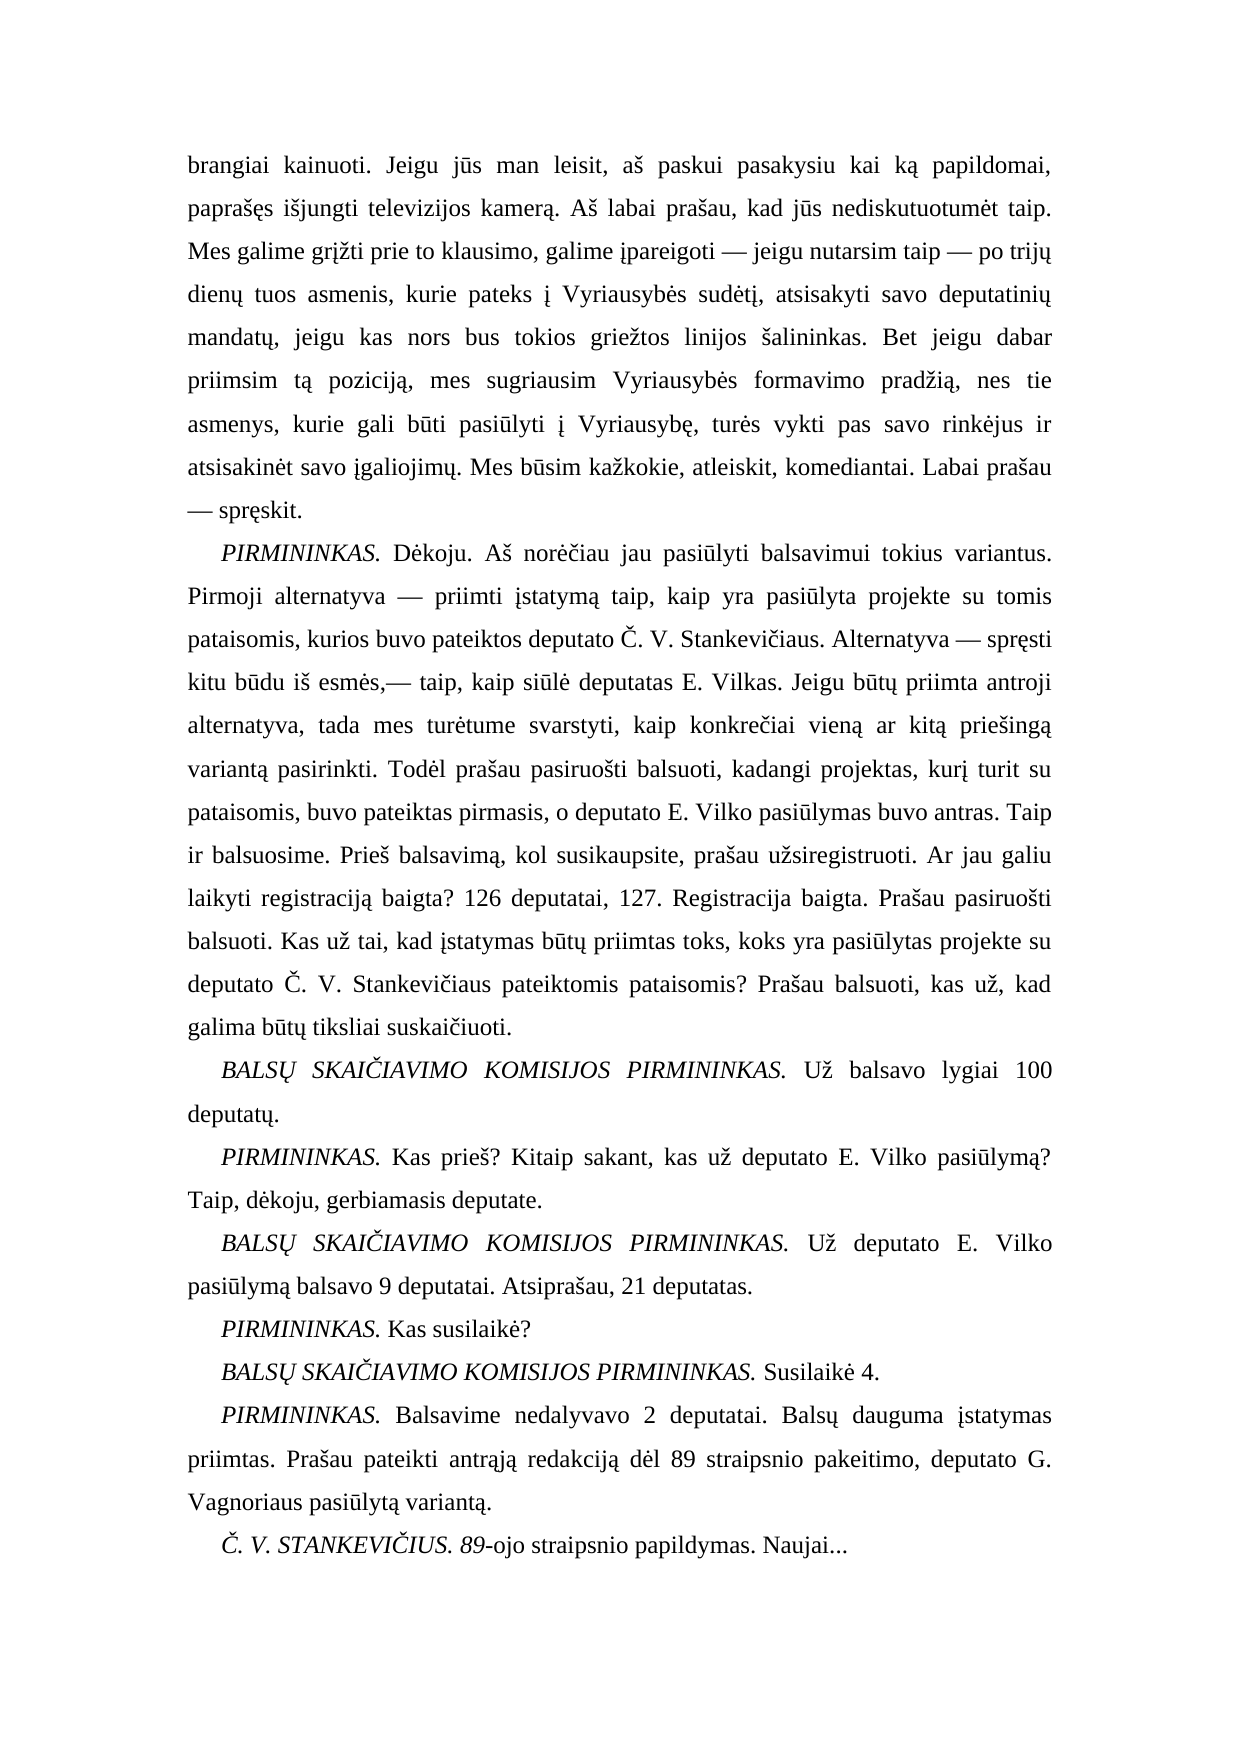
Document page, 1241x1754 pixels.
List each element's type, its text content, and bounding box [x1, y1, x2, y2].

text Balsų skaičiavimo komisijos pirmininkas. Už deputato E. Vilko pasiūlymą balsavo 9 deputatai. Atsiprašau, 21 deputatas. [187, 1228, 1053, 1300]
text brangiai kainuoti. Jeigu jūs man leisit, aš paskui pasakysiu kai ką papildomai, paprašęs išjungti televizijos kamerą. Aš labai prašau, kad jūs nediskutuotumėt taip. Mes galime grįžti prie to klausimo, galime įpareigoti — jeigu nutarsim taip — po trijų dienų tuos asmenis, kurie pateks į Vyriausybės sudėtį, atsisakyti savo deputatinių mandatų, jeigu kas nors bus tokios griežtos linijos šalininkas. Bet jeigu dabar priimsim tą poziciją, mes sugriausim Vyriausybės formavimo pradžią, nes tie asmenys, kurie gali būti pasiūlyti į Vyriausybę, turės vykti pas savo rinkėjus ir atsisakinėt savo įgaliojimų. Mes būsim kažkokie, atleiskit, komediantai. Labai prašau — spręskit. [187, 150, 1053, 524]
text Pirmininkas. Dėkoju. Aš norėčiau jau pasiūlyti balsavimui tokius variantus. Pirmoji alternatyva — priimti įstatymą taip, kaip yra pasiūlyta projekte su tomis pataisomis, kurios buvo pateiktos deputato Č. V. Stankevičiaus. Alternatyva — spręsti kitu būdu iš esmės,— taip, kaip siūlė deputatas E. Vilkas. Jeigu būtų priimta antroji alternatyva, tada mes turėtume svarstyti, kaip konkrečiai vieną ar kitą priešingą variantą pasirinkti. Todėl prašau pasiruošti balsuoti, kadangi projektas, kurį turit su pataisomis, buvo pateiktas pirmasis, o deputato E. Vilko pasiūlymas buvo antras. Taip ir balsuosime. Prieš balsavimą, kol susikaupsite, prašau užsiregistruoti. Ar jau galiu laikyti registraciją baigta? 126 deputatai, 127. Registracija baigta. Prašau pasiruošti balsuoti. Kas už tai, kad įstatymas būtų priimtas toks, koks yra pasiūlytas projekte su deputato Č. V. Stankevičiaus pateiktomis pataisomis? Prašau balsuoti, kas už, kad galima būtų tiksliai suskaičiuoti. [187, 538, 1053, 1041]
text Pirmininkas. Kas prieš? Kitaip sakant, kas už deputato E. Vilko pasiūlymą? Taip, dėkoju, gerbiamasis deputate. [187, 1142, 1053, 1214]
text Balsų skaičiavimo komisijos pirmininkas. Už balsavo lygiai 100 deputatų. [187, 1056, 1053, 1127]
text Balsų skaičiavimo komisijos pirmininkas. Susilaikė 4. [187, 1357, 1053, 1386]
text PirMininkas. Kas susilaikė? [187, 1314, 1053, 1343]
text Pirmininkas. Balsavime nedalyvavo 2 deputatai. Balsų dauguma įstatymas priimtas. Prašau pateikti antrąją redakciją dėl 89 straipsnio pakeitimo, deputato G. Vagnoriaus pasiūlytą variantą. [187, 1401, 1053, 1516]
text Č. V. STANKEVIČIUS. 89-ojo straipsnio papildymas. Naujai... [187, 1530, 1053, 1559]
